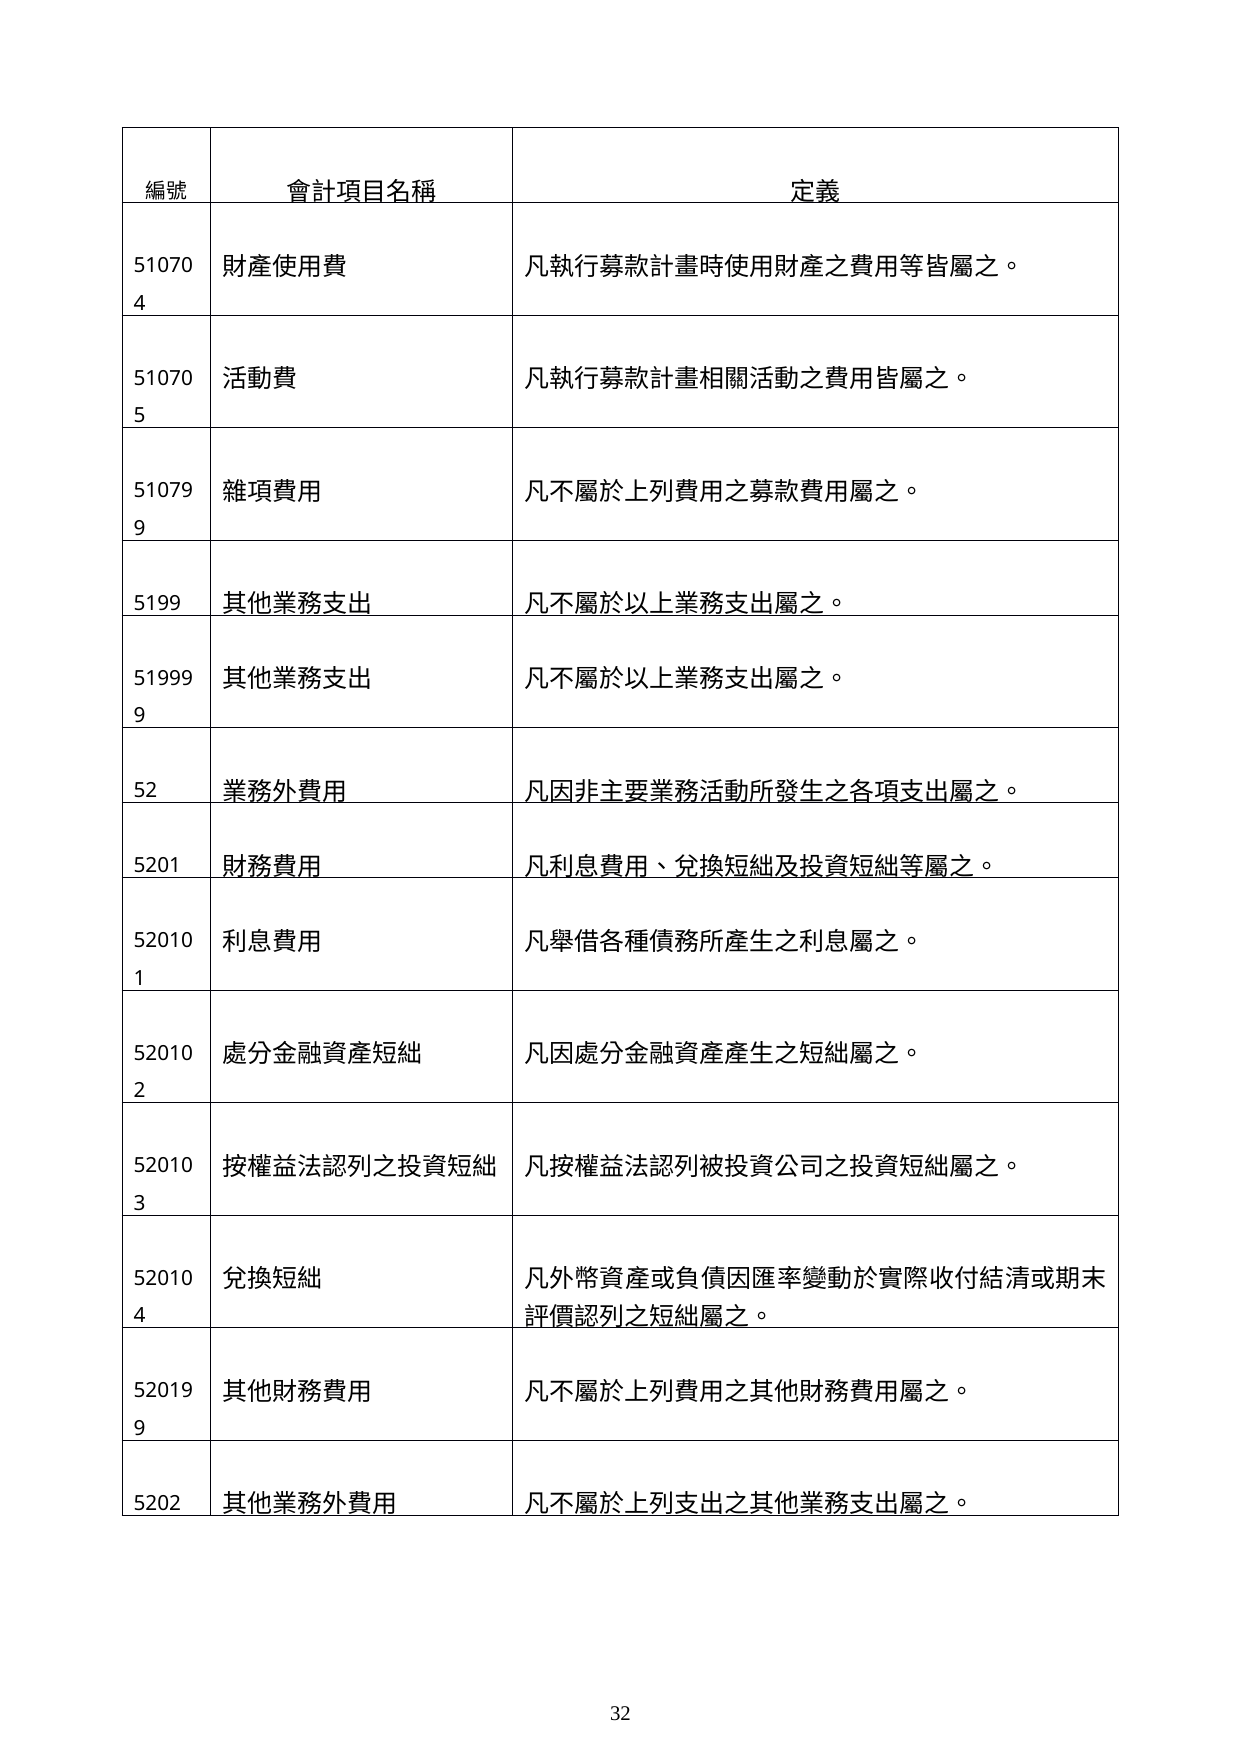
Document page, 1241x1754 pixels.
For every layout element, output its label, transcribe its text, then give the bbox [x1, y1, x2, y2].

table_cell 兌換短絀 [211, 1216, 512, 1327]
table_cell 凡因處分金融資產產生之短絀屬之。 [513, 991, 1118, 1102]
table_cell 520199 [123, 1328, 210, 1439]
table_cell 520103 [123, 1103, 210, 1214]
table_cell 其他業務外費用 [211, 1441, 512, 1514]
table_cell 其他財務費用 [211, 1328, 512, 1439]
table_cell 財務費用 [211, 803, 512, 877]
table_cell 其他業務支出 [211, 541, 512, 614]
table_cell 業務外費用 [211, 728, 512, 802]
table_header 會計項目名稱 [211, 128, 512, 202]
table_cell 520104 [123, 1216, 210, 1327]
table_cell 利息費用 [211, 878, 512, 989]
table_cell 凡舉借各種債務所產生之利息屬之。 [513, 878, 1118, 989]
table_cell 凡因非主要業務活動所發生之各項支出屬之。 [513, 728, 1118, 802]
table_header 編號 [123, 128, 210, 202]
table_cell 52 [123, 728, 210, 802]
table_cell 凡按權益法認列被投資公司之投資短絀屬之。 [513, 1103, 1118, 1214]
table_cell 凡執行募款計畫時使用財產之費用等皆屬之。 [513, 203, 1118, 314]
table_cell 510705 [123, 316, 210, 427]
table_cell 凡不屬於以上業務支出屬之。 [513, 616, 1118, 727]
table_cell 凡不屬於以上業務支出屬之。 [513, 541, 1118, 614]
table_cell 5201 [123, 803, 210, 877]
table_cell 凡不屬於上列費用之其他財務費用屬之。 [513, 1328, 1118, 1439]
table_cell 其他業務支出 [211, 616, 512, 727]
table_cell 519999 [123, 616, 210, 727]
table_cell 510704 [123, 203, 210, 314]
table_cell 處分金融資產短絀 [211, 991, 512, 1102]
table_cell 5199 [123, 541, 210, 614]
table_cell 財產使用費 [211, 203, 512, 314]
table_cell 雜項費用 [211, 428, 512, 539]
table_cell 520102 [123, 991, 210, 1102]
table_cell 凡不屬於上列費用之募款費用屬之。 [513, 428, 1118, 539]
table_cell 凡利息費用、兌換短絀及投資短絀等屬之。 [513, 803, 1118, 877]
table_cell 5202 [123, 1441, 210, 1514]
table_cell 520101 [123, 878, 210, 989]
table_cell 510799 [123, 428, 210, 539]
table_cell 凡外幣資產或負債因匯率變動於實際收付結清或期末評價認列之短絀屬之。 [513, 1216, 1118, 1327]
table_cell 按權益法認列之投資短絀 [211, 1103, 512, 1214]
table_cell 凡不屬於上列支出之其他業務支出屬之。 [513, 1441, 1118, 1514]
table_cell 活動費 [211, 316, 512, 427]
table_header 定義 [513, 128, 1118, 202]
table_cell 凡執行募款計畫相關活動之費用皆屬之。 [513, 316, 1118, 427]
